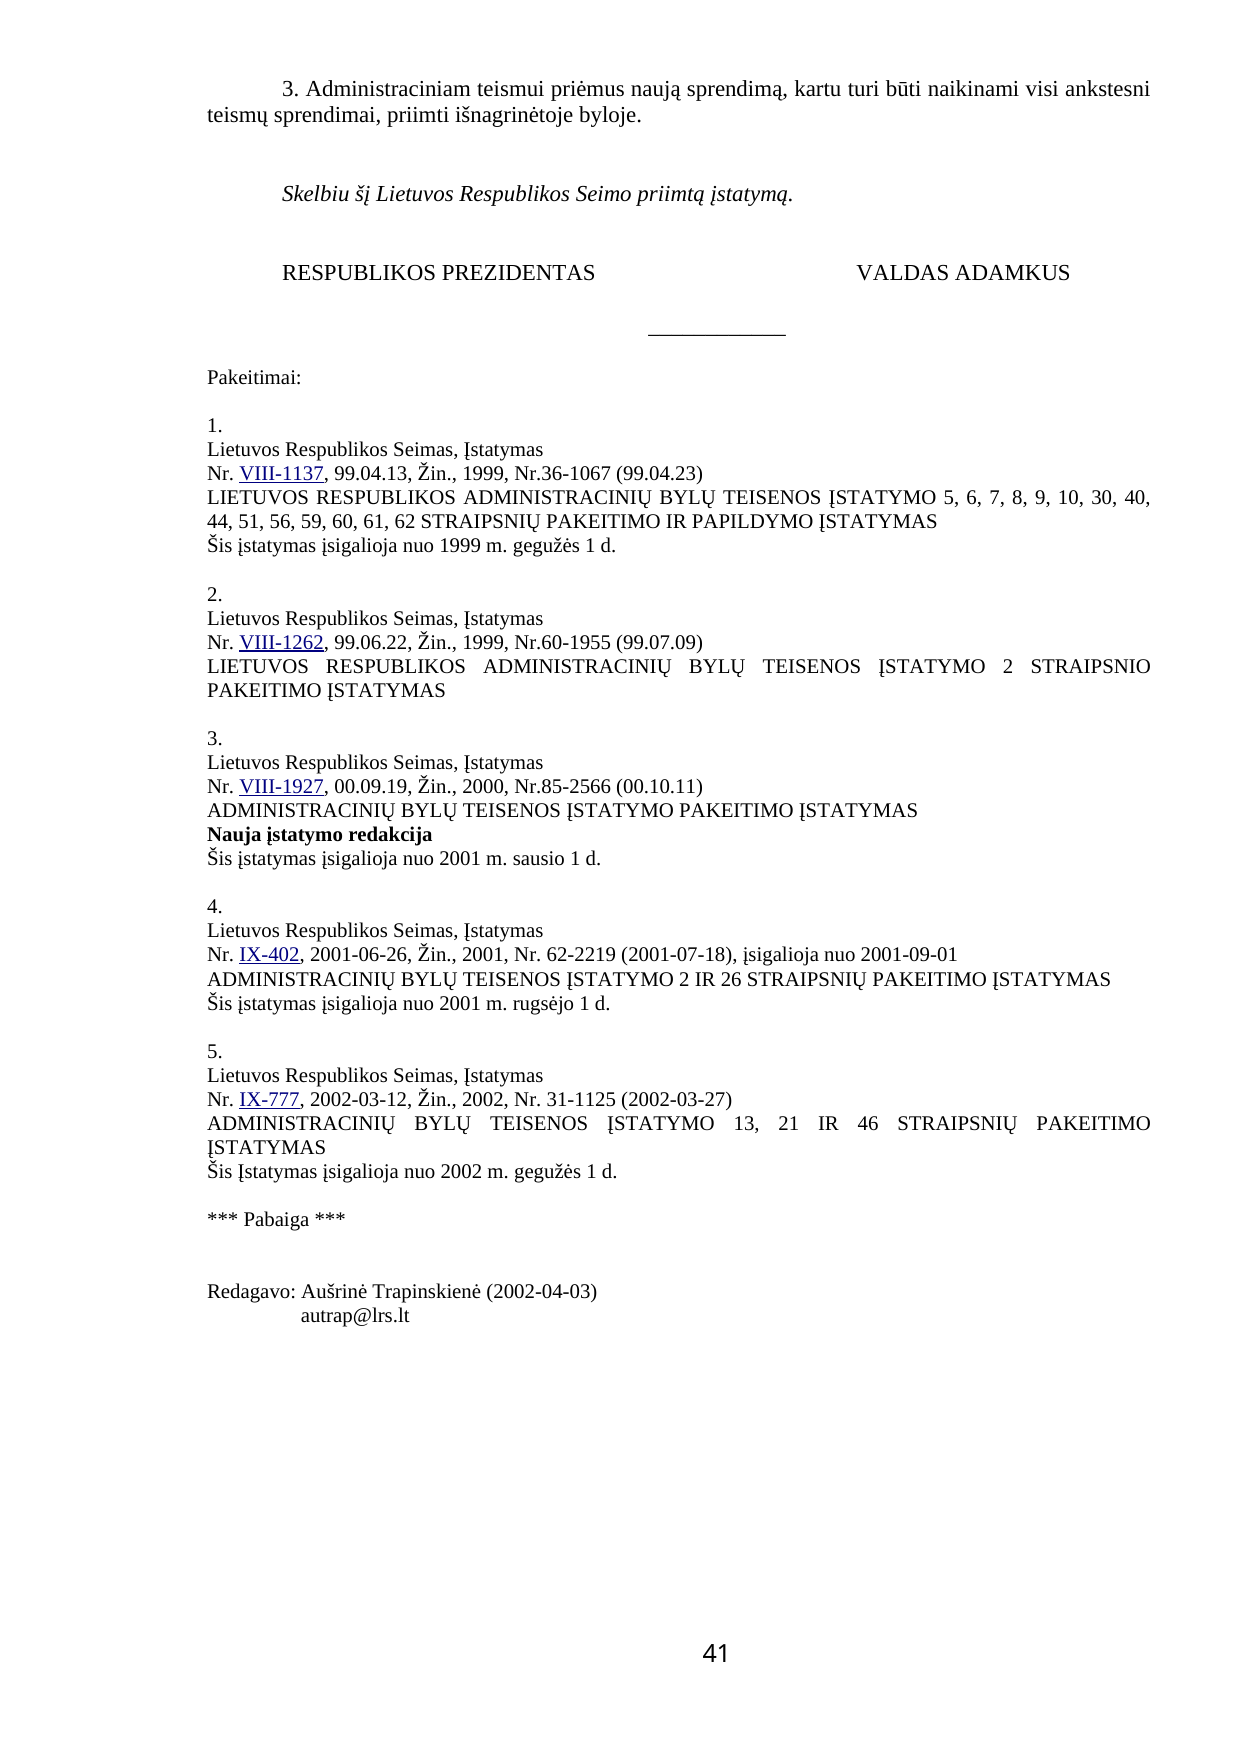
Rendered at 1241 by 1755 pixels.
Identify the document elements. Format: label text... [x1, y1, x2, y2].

text ADMINISTRACINIŲ BYLŲ TEISENOS ĮSTATYMO 2 IR 26 STRAIPSNIŲ PAKEITIMO ĮSTATYMAS [207, 966, 1152, 991]
text Lietuvos Respublikos Seimas, Įstatymas [207, 1063, 1152, 1087]
text 4. [207, 894, 1152, 918]
text Nauja įstatymo redakcija [207, 822, 1152, 846]
text 5. [207, 1039, 1152, 1063]
text ADMINISTRACINIŲ BYLŲ TEISENOS ĮSTATYMO PAKEITIMO ĮSTATYMAS [207, 798, 1152, 822]
text Lietuvos Respublikos Seimas, Įstatymas [207, 918, 1152, 942]
text 3. Administraciniam teismui priėmus naują sprendimą, kartu turi būti naikinami visi ankstesni teismų sprendimai, priimti išnagrinėtoje byloje. [207, 75, 1152, 128]
text Šis įstatymas įsigalioja nuo 2001 m. rugsėjo 1 d. [207, 991, 1152, 1014]
text Lietuvos Respublikos Seimas, Įstatymas [207, 437, 1152, 461]
text ADMINISTRACINIŲ BYLŲ TEISENOS ĮSTATYMO 13, 21 IR 46 STRAIPSNIŲ PAKEITIMO ĮSTATYMAS [207, 1111, 1152, 1159]
text 3. [207, 726, 1152, 750]
text Šis įstatymas įsigalioja nuo 1999 m. gegužės 1 d. [207, 533, 1152, 557]
text Nr. IX-777, 2002-03-12, Žin., 2002, Nr. 31-1125 (2002-03-27) [207, 1087, 1152, 1111]
text *** Pabaiga *** [207, 1207, 1152, 1231]
text ____________ [207, 312, 1152, 338]
text Pakeitimai: [207, 365, 1152, 389]
text Nr. IX-402, 2001-06-26, Žin., 2001, Nr. 62-2219 (2001-07-18), įsigalioja nuo 2001-09-01 [207, 942, 1152, 966]
text Skelbiu šį Lietuvos Respublikos Seimo priimtą įstatymą. [207, 180, 1152, 207]
text Šis įstatymas įsigalioja nuo 2001 m. sausio 1 d. [207, 846, 1152, 870]
text LIETUVOS RESPUBLIKOS ADMINISTRACINIŲ BYLŲ TEISENOS ĮSTATYMO 5, 6, 7, 8, 9, 10, 30, 40, 44, 51, 56, 59, 60, 61, 62 STRAIPSNIŲ PAKEITIMO IR PAPILDYMO ĮSTATYMAS [207, 485, 1152, 533]
text 2. [207, 581, 1152, 606]
text 1. [207, 413, 1152, 437]
text Redagavo: Aušrinė Trapinskienė (2002-04-03) [207, 1279, 1152, 1303]
text Nr. VIII-1262, 99.06.22, Žin., 1999, Nr.60-1955 (99.07.09) [207, 629, 1152, 654]
text RESPUBLIKOS PREZIDENTAS VALDAS ADAMKUS [207, 259, 1152, 286]
text LIETUVOS RESPUBLIKOS ADMINISTRACINIŲ BYLŲ TEISENOS ĮSTATYMO 2 STRAIPSNIO PAKEITIMO ĮSTATYMAS [207, 654, 1152, 702]
text Nr. VIII-1137, 99.04.13, Žin., 1999, Nr.36-1067 (99.04.23) [207, 461, 1152, 485]
text Šis Įstatymas įsigalioja nuo 2002 m. gegužės 1 d. [207, 1159, 1152, 1183]
text Lietuvos Respublikos Seimas, Įstatymas [207, 606, 1152, 629]
text Nr. VIII-1927, 00.09.19, Žin., 2000, Nr.85-2566 (00.10.11) [207, 774, 1152, 798]
text Lietuvos Respublikos Seimas, Įstatymas [207, 750, 1152, 774]
text autrap@lrs.lt [207, 1303, 1152, 1327]
